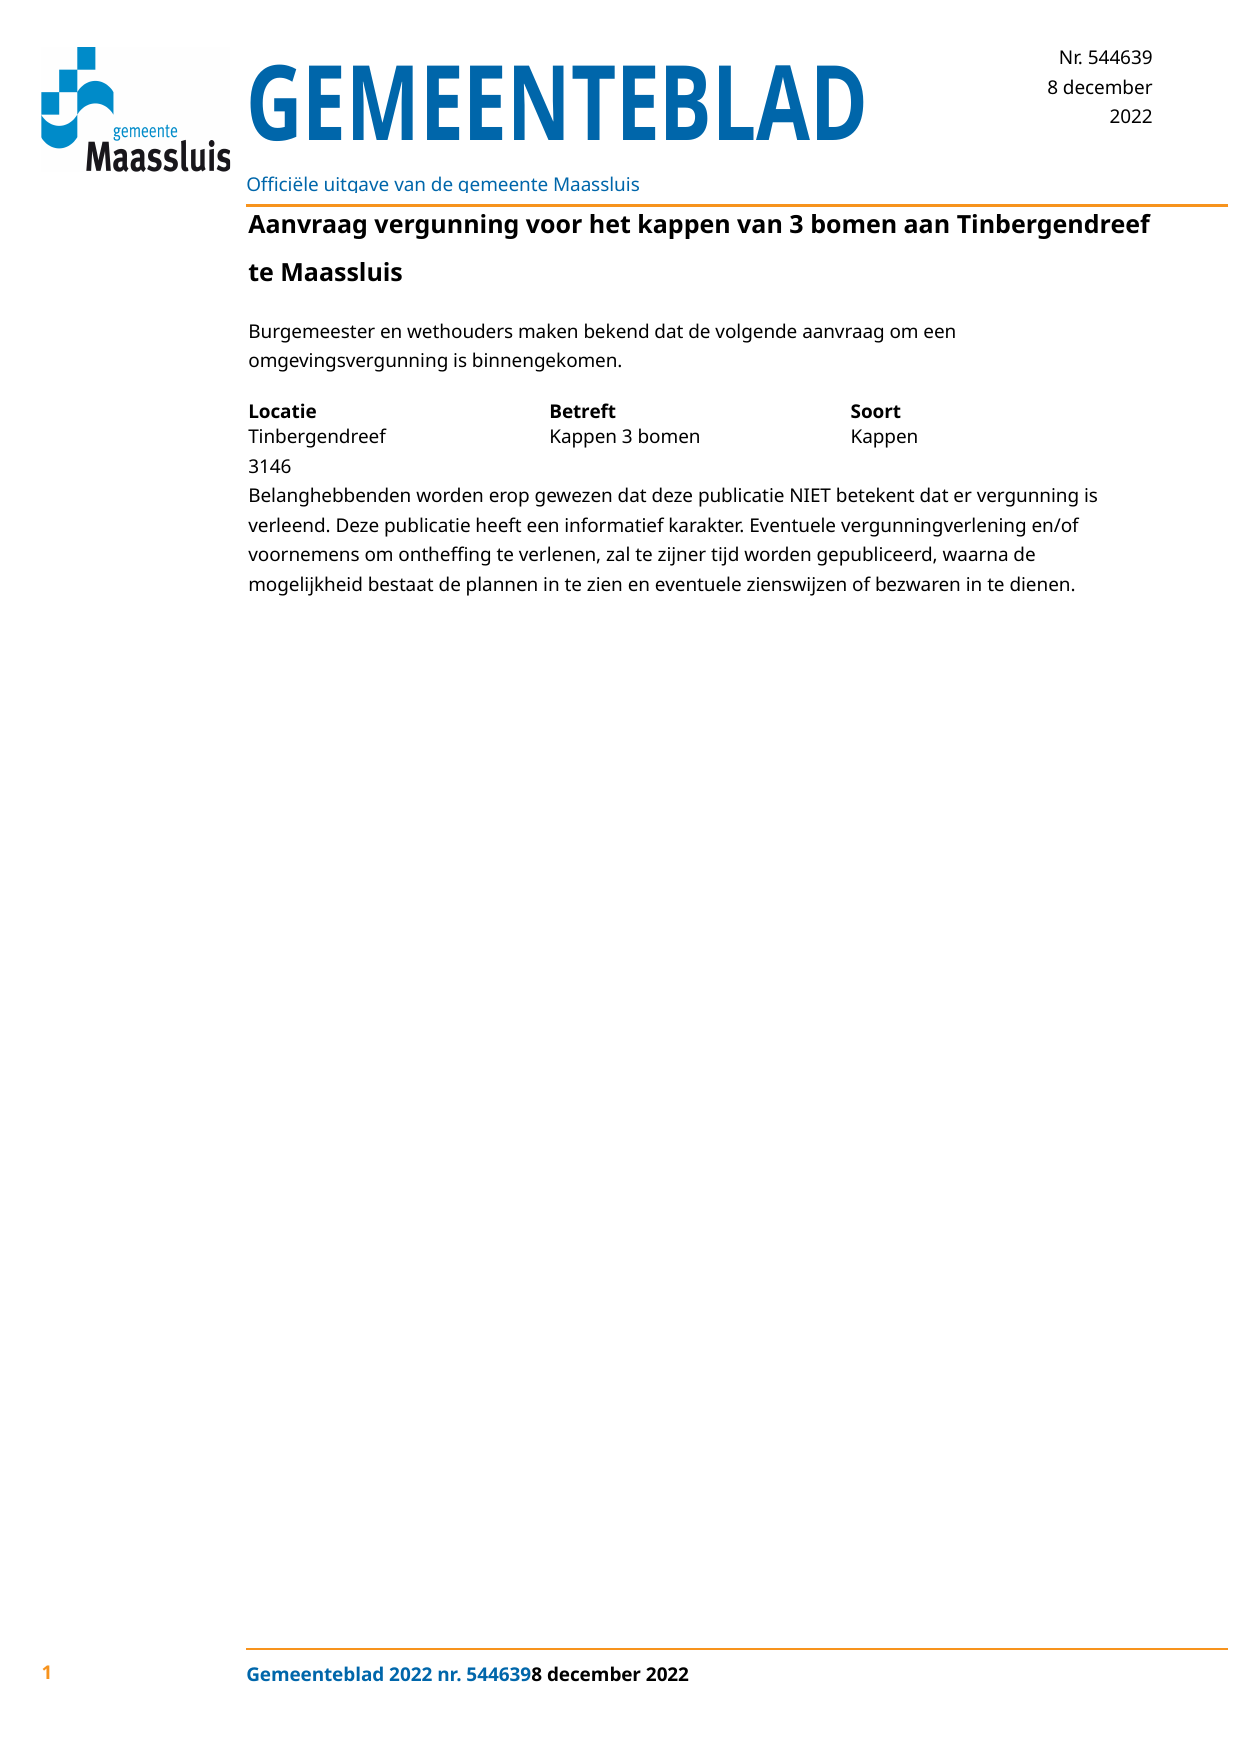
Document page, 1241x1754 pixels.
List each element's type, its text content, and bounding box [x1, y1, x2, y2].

text Burgemeester en wethouders maken bekend dat de volgende aanvraag om een omgevingsvergunning is binnengekomen. [248, 318, 1152, 373]
text Belanghebbenden worden erop gewezen dat deze publicatie NIET betekent dat er vergunning is verleend. Deze publicatie heeft een informatief karakter. Eventuele vergunningverlening en/of voornemens om ontheffing te verlenen, zal te zijner tijd worden gepubliceerd, waarna de mogelijkheid bestaat de plannen in te zien en eventuele zienswijzen of bezwaren in te dienen. [248, 482, 1152, 597]
table_cell Kappen 3 bomen [549, 424, 850, 479]
table_header Betreft [549, 398, 850, 424]
table_cell Kappen [850, 424, 1152, 479]
text Aanvraag vergunning voor het kappen van 3 bomen aan Tinbergendreef te Maassluis [248, 207, 1152, 288]
table_cell Tinbergendreef 3146 [248, 424, 549, 479]
table_header Soort [850, 398, 1152, 424]
picture [41, 47, 231, 172]
picture [41, 47, 77, 92]
table_header Locatie [248, 398, 549, 424]
